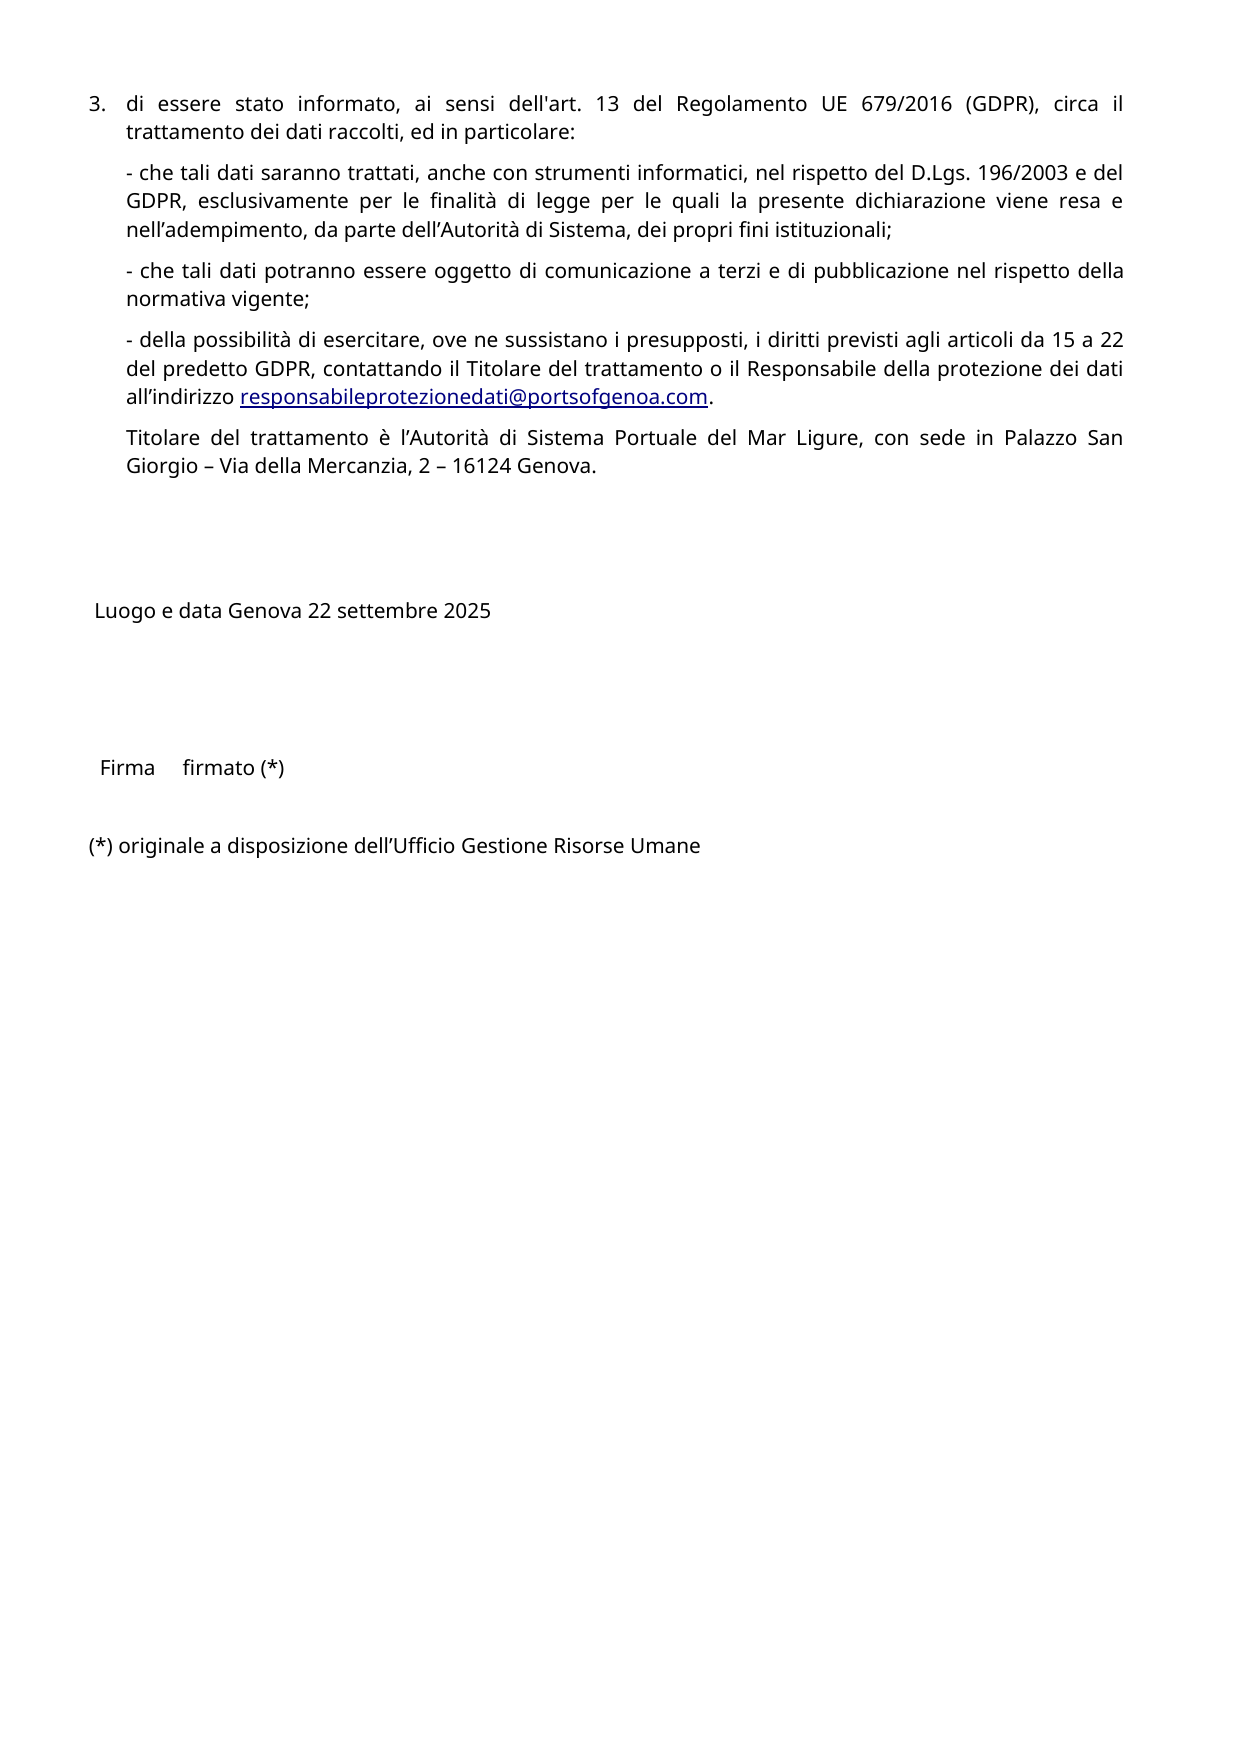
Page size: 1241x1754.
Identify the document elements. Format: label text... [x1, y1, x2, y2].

text Luogo e data Genova 22 settembre 2025 [89, 596, 1152, 624]
text - della possibilità di esercitare, ove ne sussistano i presupposti, i diritti previsti agli articoli da 15 a 22 del predetto GDPR, contattando il Titolare del trattamento o il Responsabile della protezione dei dati all’indirizzo responsabileprotezionedati@portsofgenoa.com. [126, 325, 1126, 411]
list di essere stato informato, ai sensi dell'art. 13 del Regolamento UE 679/2016 (GDPR), circa il trattamento dei dati raccolti, ed in particolare: [89, 89, 1125, 146]
text - che tali dati saranno trattati, anche con strumenti informatici, nel rispetto del D.Lgs. 196/2003 e del GDPR, esclusivamente per le finalità di legge per le quali la presente dichiarazione viene resa e nell’adempimento, da parte dell’Autorità di Sistema, dei propri fini istituzionali; [126, 158, 1126, 243]
text Titolare del trattamento è l’Autorità di Sistema Portuale del Mar Ligure, con sede in Palazzo San Giorgio – Via della Mercanzia, 2 – 16124 Genova. [126, 423, 1126, 480]
text Firma firmato (*) [89, 753, 1152, 781]
text (*) originale a disposizione dell’Ufficio Gestione Risorse Umane [89, 831, 1152, 859]
text - che tali dati potranno essere oggetto di comunicazione a terzi e di pubblicazione nel rispetto della normativa vigente; [126, 256, 1126, 313]
